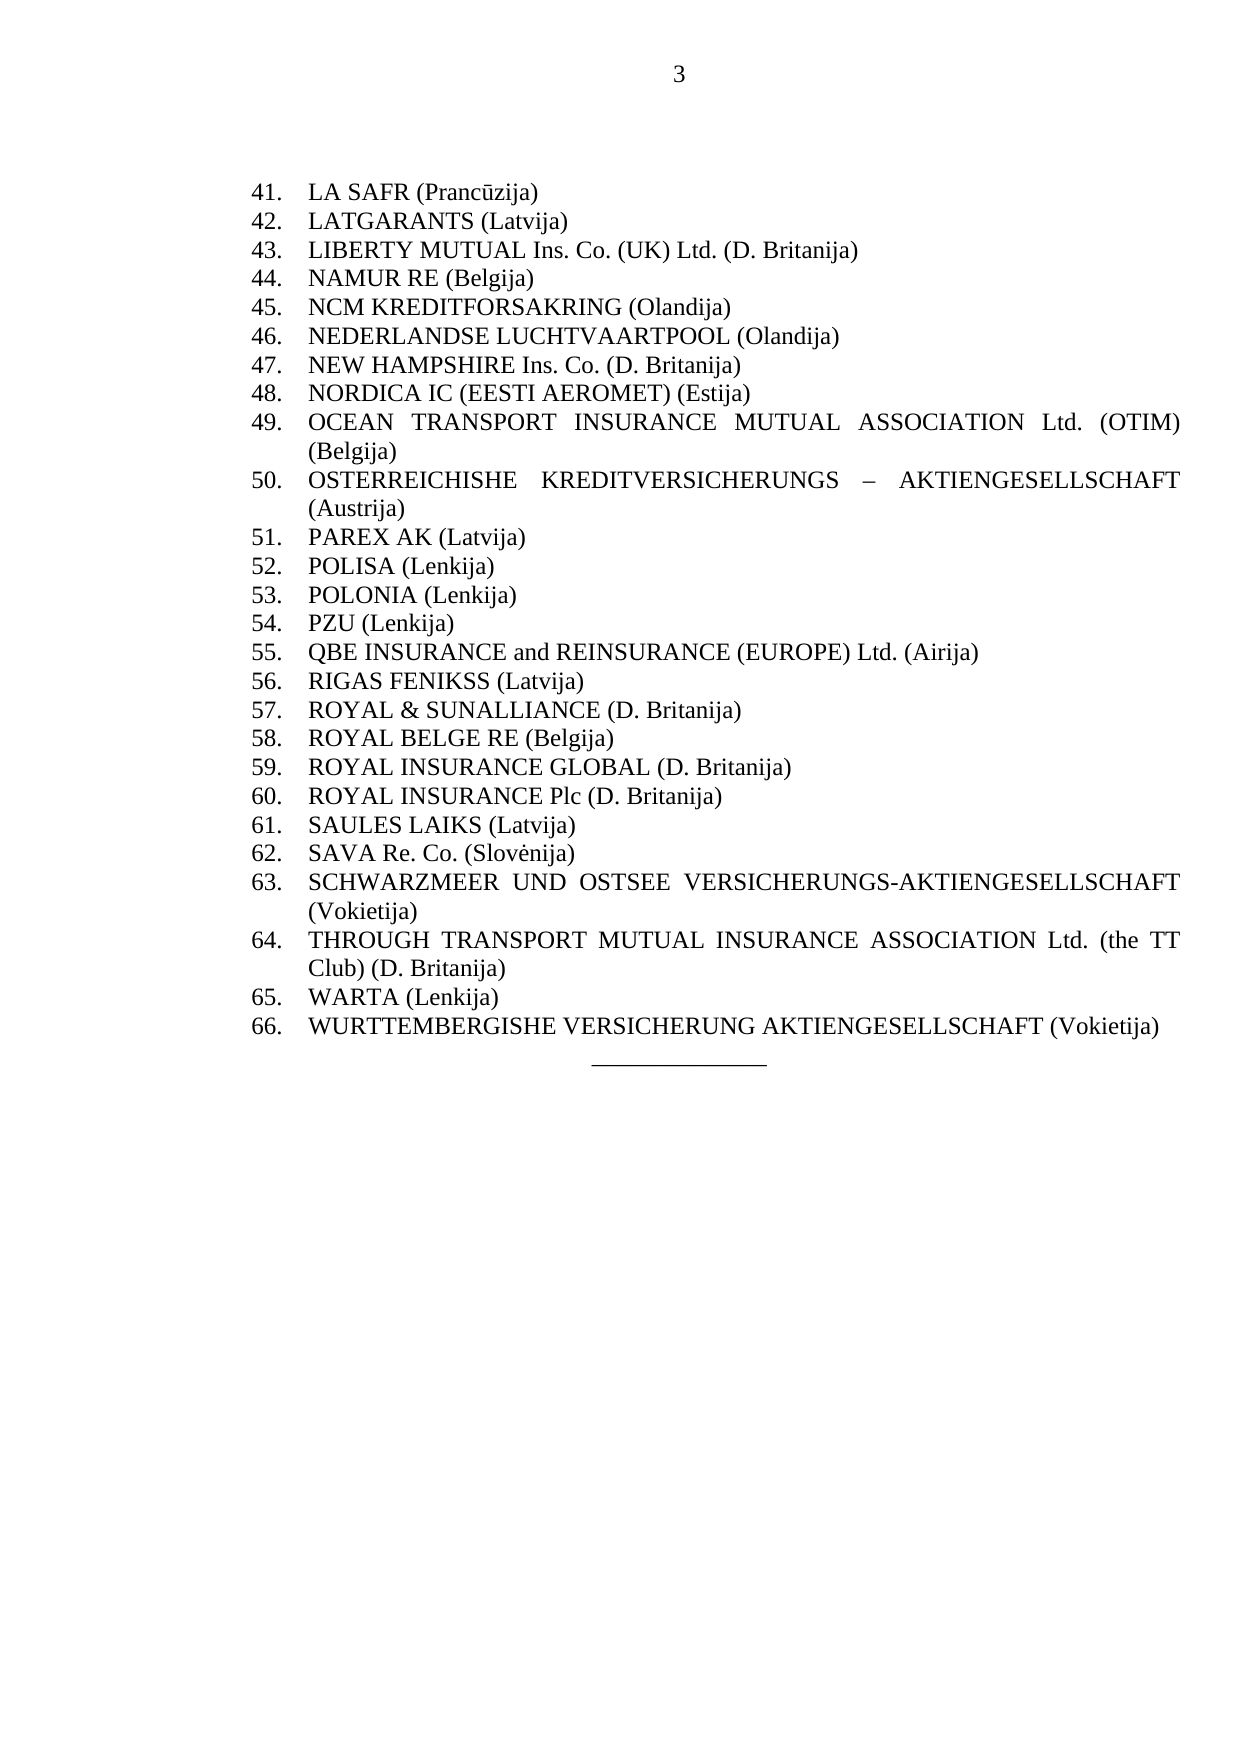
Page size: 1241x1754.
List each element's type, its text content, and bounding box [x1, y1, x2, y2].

text 45. NCM KREDITFORSAKRING (Olandija) [177, 292, 1181, 321]
text 56. RIGAS FENIKSS (Latvija) [177, 666, 1181, 695]
text 54. PZU (Lenkija) [177, 608, 1181, 637]
text 50. OSTERREICHISHE KREDITVERSICHERUNGS – AKTIENGESELLSCHAFT (Austrija) [251, 465, 1181, 522]
text 44. NAMUR RE (Belgija) [177, 263, 1181, 292]
text 43. LIBERTY MUTUAL Ins. Co. (UK) Ltd. (D. Britanija) [177, 235, 1181, 263]
text 66. WURTTEMBERGISHE VERSICHERUNG AKTIENGESELLSCHAFT (Vokietija) [177, 1011, 1181, 1040]
text 41. LA SAFR (Prancūzija) [177, 177, 1181, 206]
text 60. ROYAL INSURANCE Plc (D. Britanija) [177, 781, 1181, 810]
text 42. LATGARANTS (Latvija) [177, 206, 1181, 235]
text ______________ [177, 1040, 1181, 1068]
text 63. SCHWARZMEER UND OSTSEE VERSICHERUNGS-AKTIENGESELLSCHAFT (Vokietija) [251, 867, 1181, 925]
text 57. ROYAL & SUNALLIANCE (D. Britanija) [177, 695, 1181, 723]
text 46. NEDERLANDSE LUCHTVAARTPOOL (Olandija) [177, 321, 1181, 350]
text 58. ROYAL BELGE RE (Belgija) [177, 723, 1181, 752]
text 47. NEW HAMPSHIRE Ins. Co. (D. Britanija) [177, 350, 1181, 378]
text 49. OCEAN TRANSPORT INSURANCE MUTUAL ASSOCIATION Ltd. (OTIM) (Belgija) [251, 407, 1181, 465]
text 62. SAVA Re. Co. (Slovėnija) [177, 838, 1181, 867]
text 61. SAULES LAIKS (Latvija) [177, 810, 1181, 838]
text 51. PAREX AK (Latvija) [177, 522, 1181, 551]
text 59. ROYAL INSURANCE GLOBAL (D. Britanija) [177, 752, 1181, 781]
text 55. QBE INSURANCE and REINSURANCE (EUROPE) Ltd. (Airija) [177, 637, 1181, 666]
text 48. NORDICA IC (EESTI AEROMET) (Estija) [177, 378, 1181, 407]
text 52. POLISA (Lenkija) [177, 551, 1181, 580]
text 53. POLONIA (Lenkija) [177, 580, 1181, 608]
text 65. WARTA (Lenkija) [177, 982, 1181, 1011]
text 64. THROUGH TRANSPORT MUTUAL INSURANCE ASSOCIATION Ltd. (the TT Club) (D. Britanija) [251, 925, 1181, 982]
